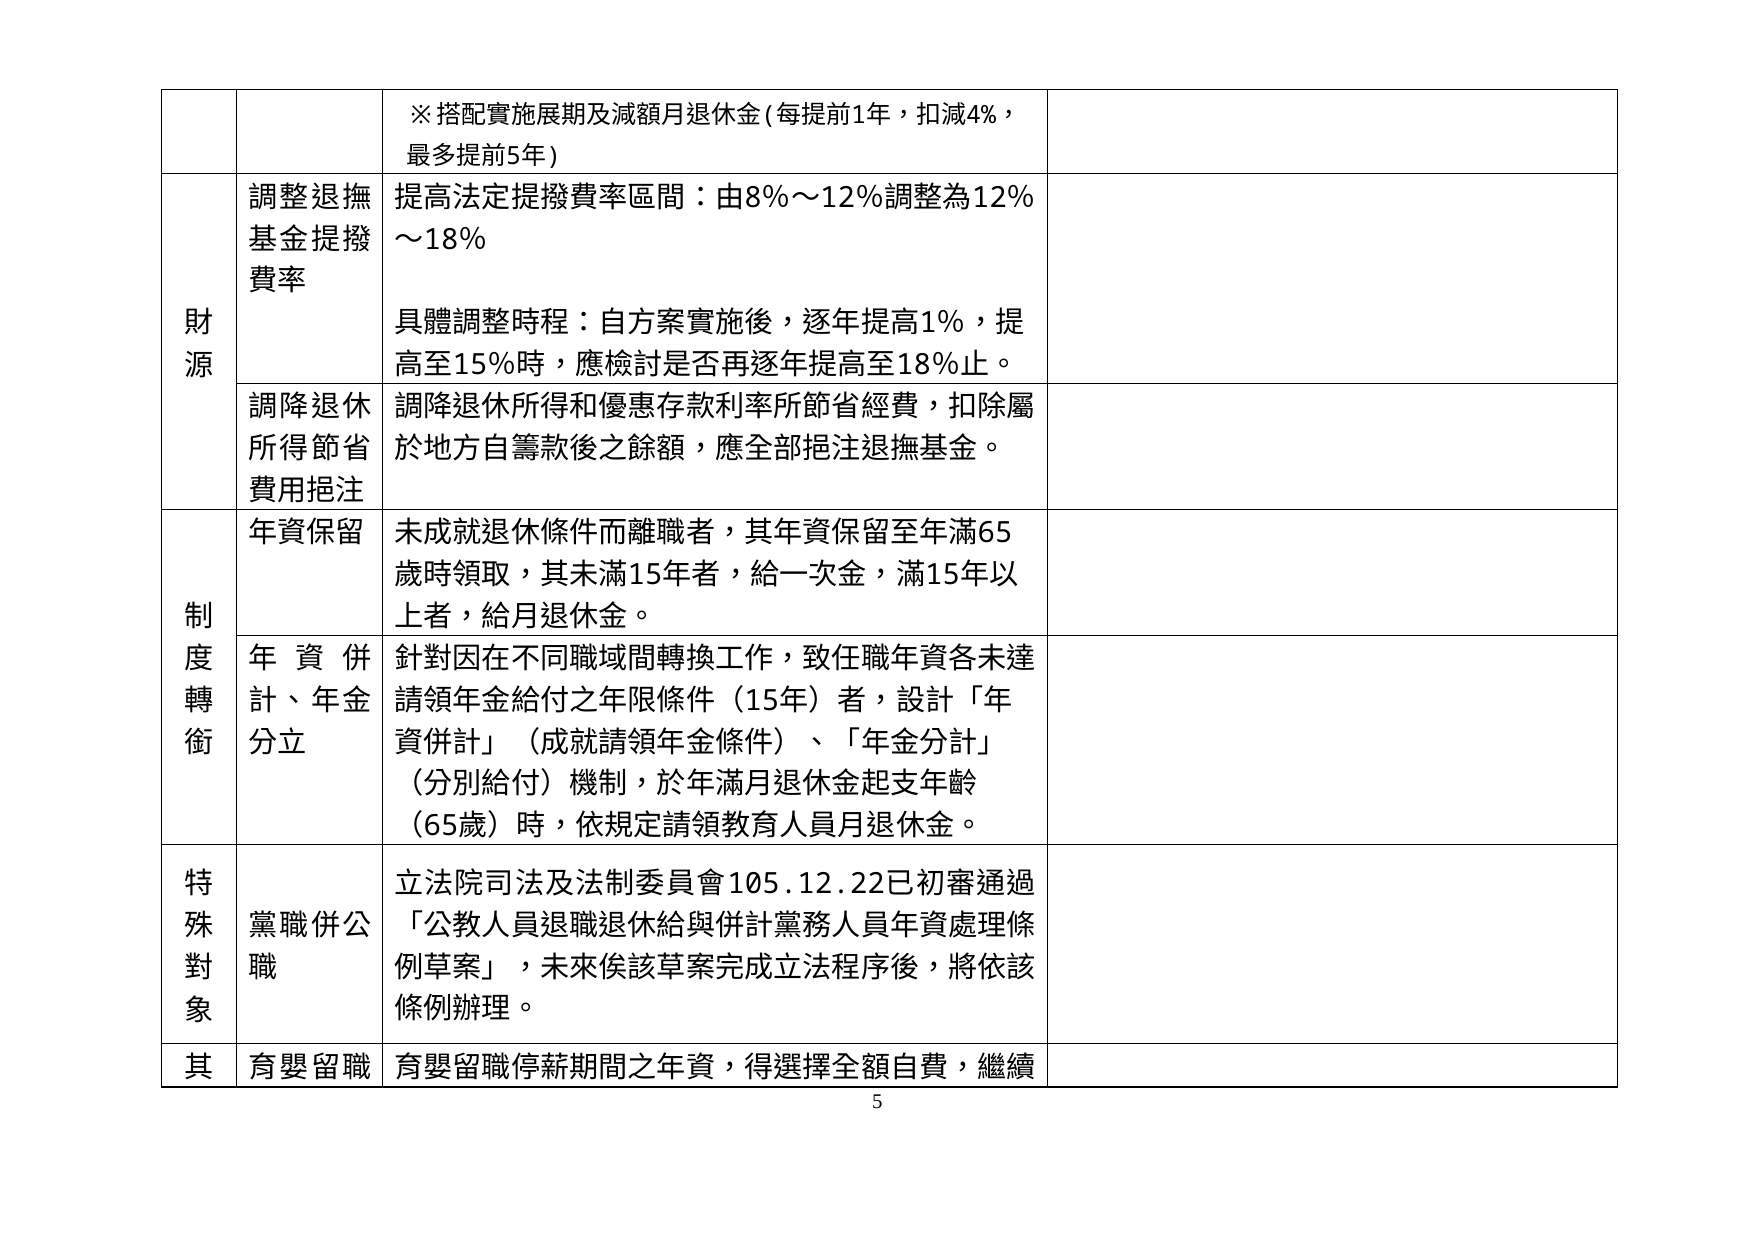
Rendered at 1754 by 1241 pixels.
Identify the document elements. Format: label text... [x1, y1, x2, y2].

table_cell 提高法定提撥費率區間：由8％～12％調整為12％～18％ 具體調整時程：自方案實施後，逐年提高1％，提高至15％時，應檢討是否再逐年提高至18％止。 [383, 174, 1047, 382]
table_cell 財源 [162, 174, 236, 508]
table_cell [1048, 845, 1617, 1043]
table_cell 未成就退休條件而離職者，其年資保留至年滿65歲時領取，其未滿15年者，給一次金，滿15年以上者，給月退休金。 [383, 510, 1047, 634]
table_cell 針對因在不同職域間轉換工作，致任職年資各未達請領年金給付之年限條件（15年）者，設計「年資併計」（成就請領年金條件）、「年金分計」（分別給付）機制，於年滿月退休金起支年齡（65歲）時，依規定請領教育人員月退休金。 [383, 636, 1047, 844]
table_cell [1048, 1044, 1617, 1086]
table_cell [237, 90, 382, 173]
table_cell 立法院司法及法制委員會105.12.22已初審通過「公教人員退職退休給與併計黨務人員年資處理條例草案」，未來俟該草案完成立法程序後，將依該條例辦理。 [383, 845, 1047, 1043]
table_cell 特殊對象 [162, 845, 236, 1043]
table_cell 育嬰留職停薪期間之年資，得選擇全額自費，繼續 [383, 1044, 1047, 1086]
table_cell 其 [162, 1044, 236, 1086]
table_cell 年資併計、年金分立 [237, 636, 382, 844]
table_cell [162, 90, 236, 173]
table_cell [1048, 90, 1617, 173]
table_cell [1048, 510, 1617, 634]
table_cell [1048, 636, 1617, 844]
table_cell 制度轉銜 [162, 510, 236, 844]
table_cell [1048, 174, 1617, 382]
table_cell 年資保留 [237, 510, 382, 634]
table_cell 調整退撫基金提撥費率 [237, 174, 382, 382]
table_cell 育嬰留職 [237, 1044, 382, 1086]
table_cell [1048, 384, 1617, 508]
table_cell 調降退休所得和優惠存款利率所節省經費，扣除屬於地方自籌款後之餘額，應全部挹注退撫基金。 [383, 384, 1047, 508]
table_cell 調降退休所得節省費用挹注 [237, 384, 382, 508]
table_cell ※搭配實施展期及減額月退休金(每提前1年，扣減4%，最多提前5年) [383, 90, 1047, 173]
table_cell 黨職併公職 [237, 845, 382, 1043]
